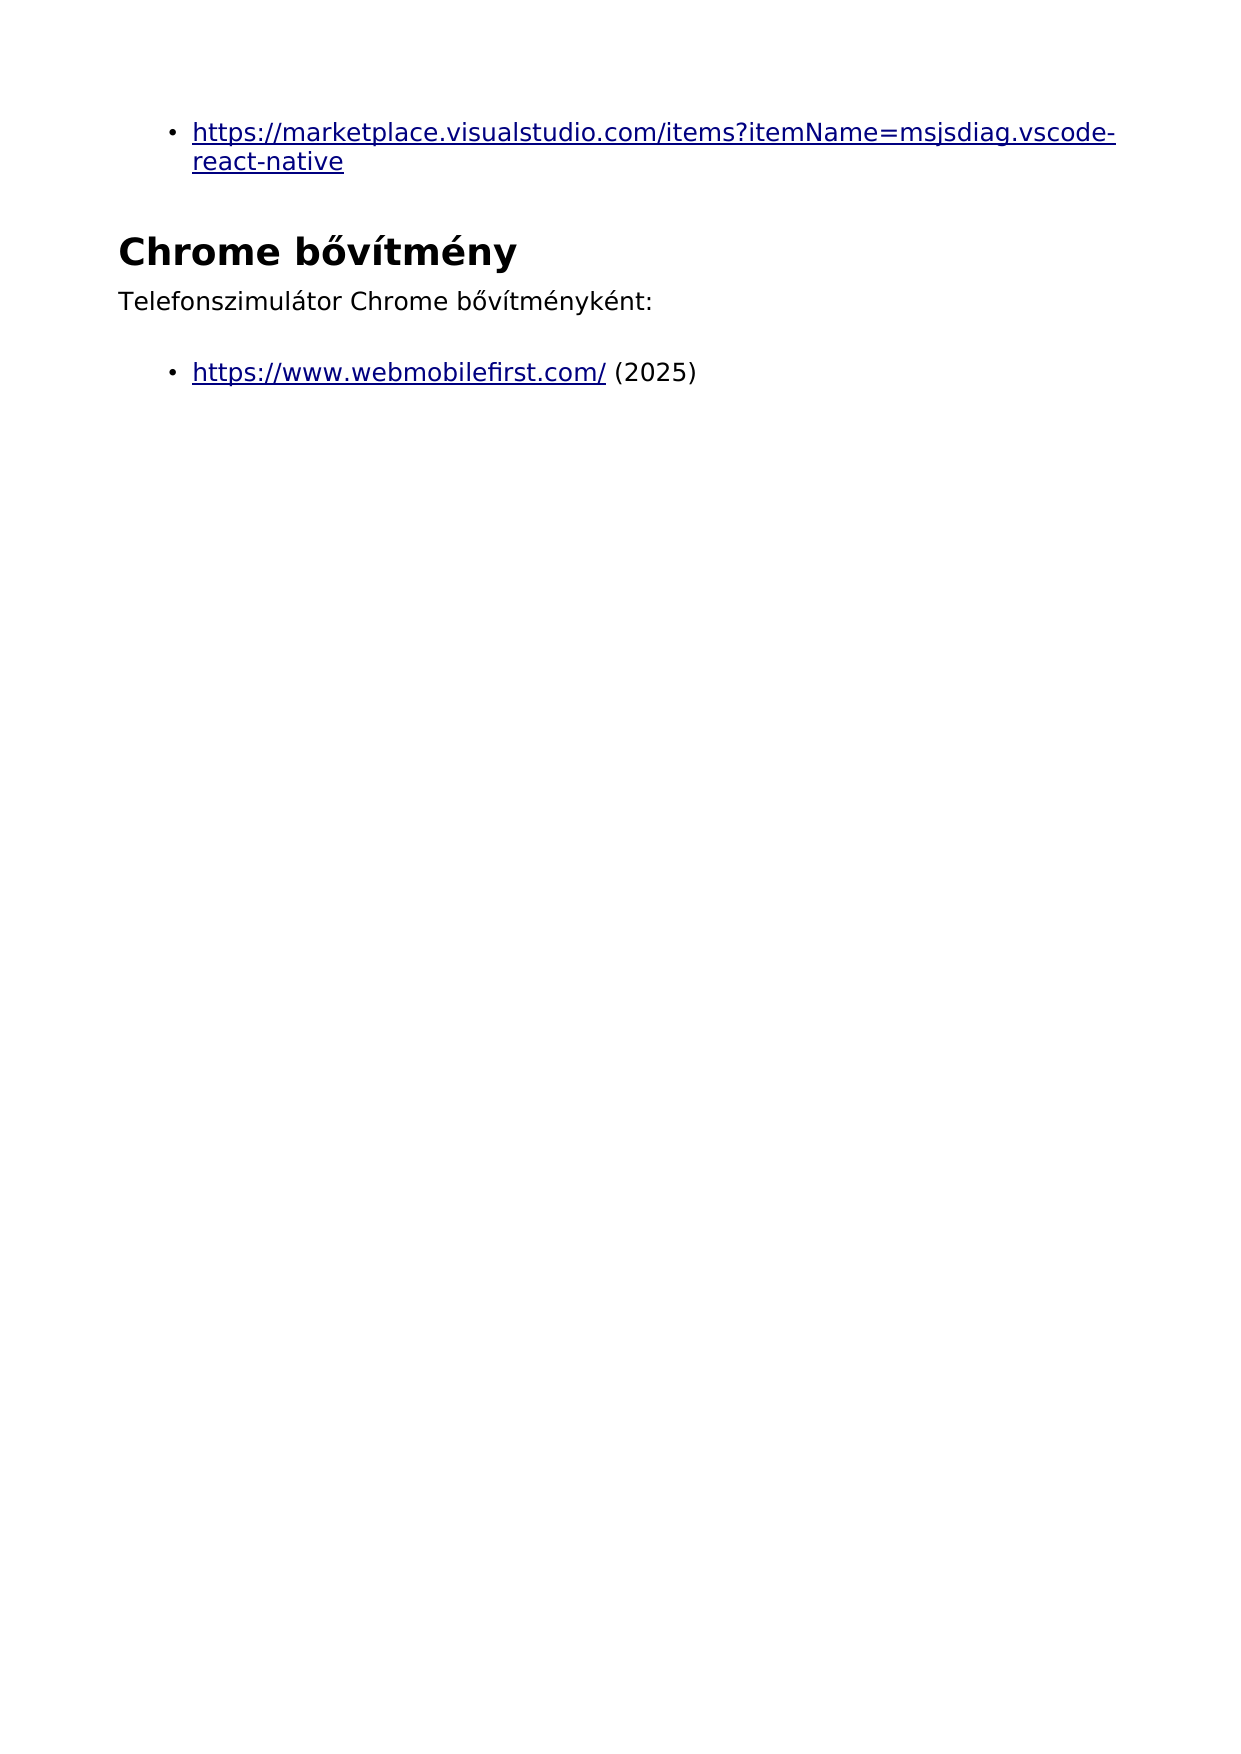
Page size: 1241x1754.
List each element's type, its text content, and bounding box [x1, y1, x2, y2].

text Telefonszimulátor Chrome bővítményként: [118, 287, 1122, 316]
list https://www.webmobilefirst.com/ (2025) [177, 358, 1122, 387]
subtitle Chrome bővítmény [118, 231, 1122, 274]
list https://marketplace.visualstudio.com/items?itemName=msjsdiag.vscode-react-native [177, 118, 1122, 176]
